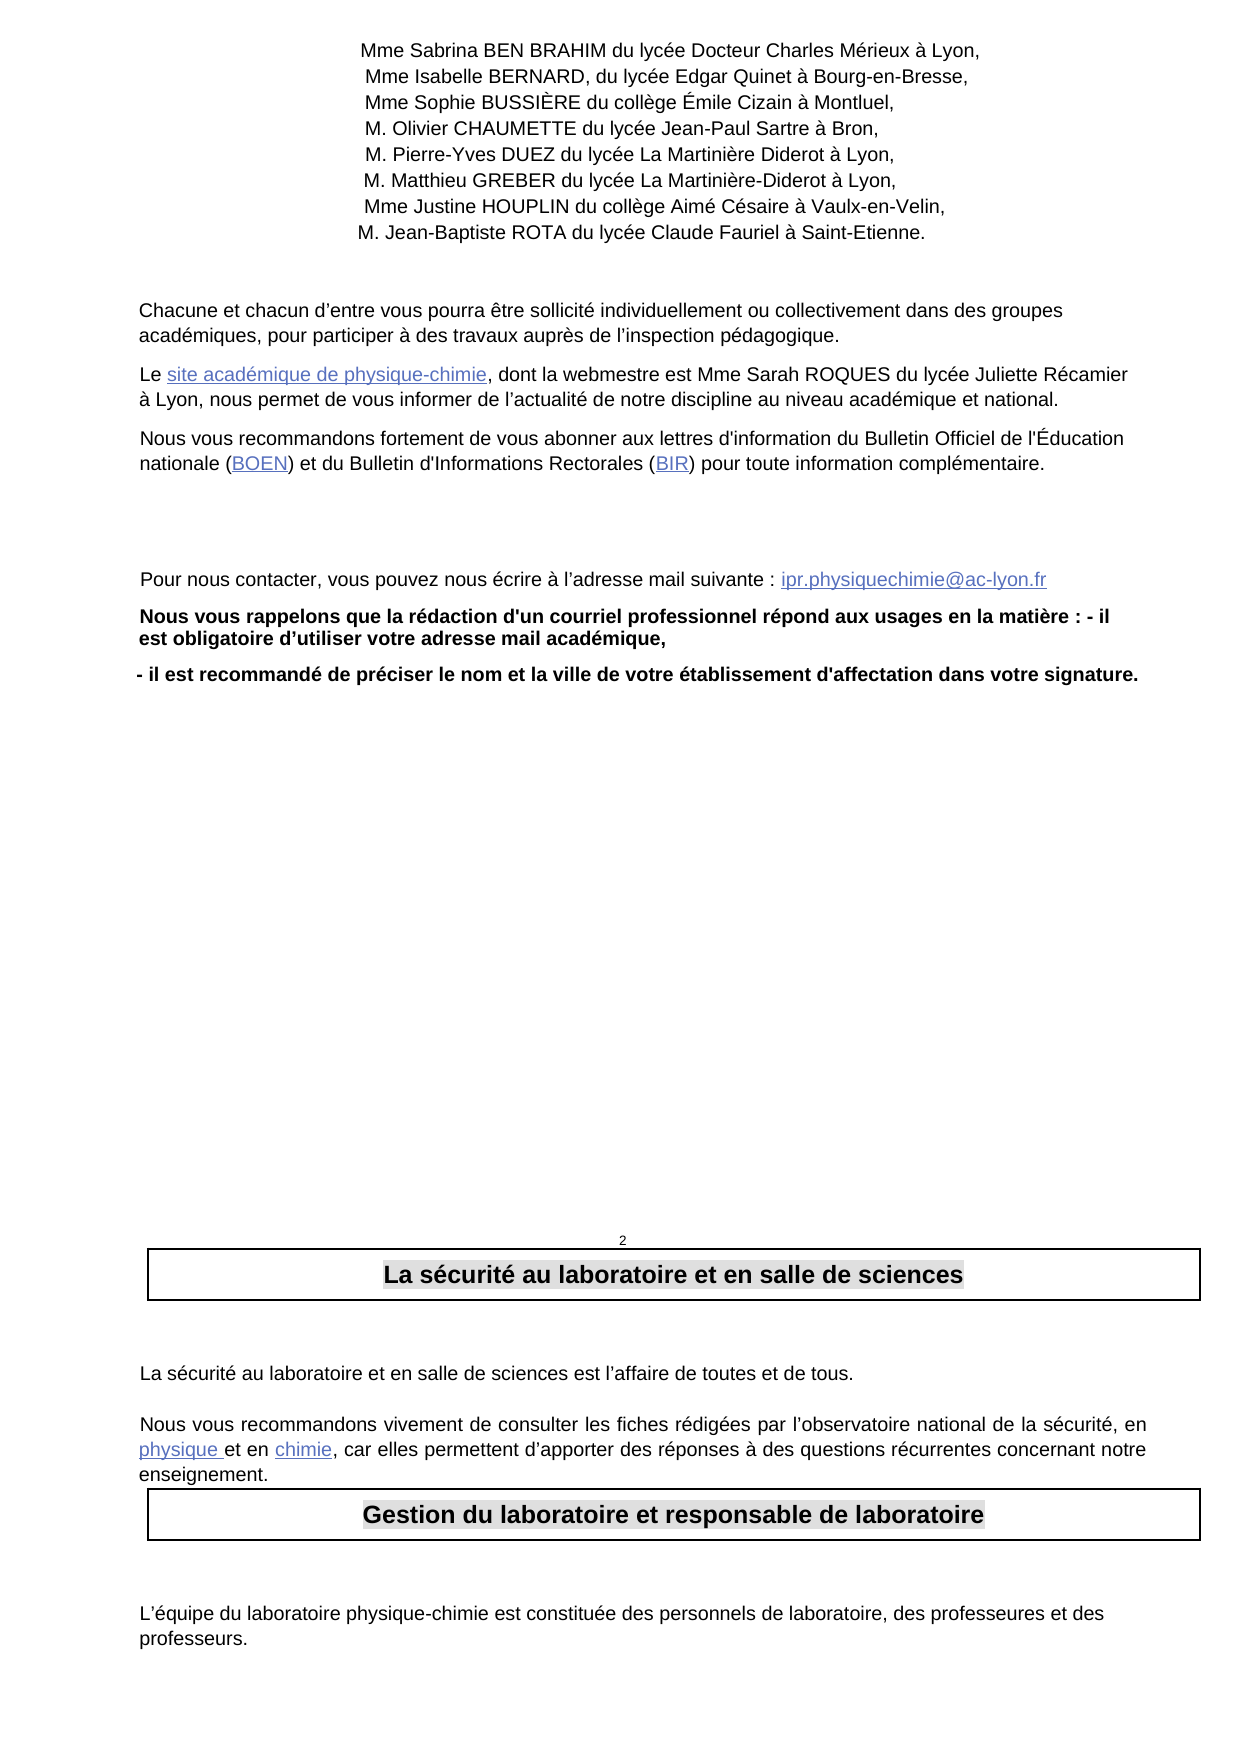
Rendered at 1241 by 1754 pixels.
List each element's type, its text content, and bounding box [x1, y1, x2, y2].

text 2 [101, 1232, 626, 1248]
text Nous vous rappelons que la rédaction d'un courriel professionnel répond aux usages en la matière : - il est obligatoire d’utiliser votre adresse mail académique, [138, 606, 1142, 649]
text L’équipe du laboratoire physique-chimie est constituée des personnels de laboratoire, des professeures et des professeurs. [139, 1602, 1142, 1649]
text Pour nous contacter, vous pouvez nous écrire à l’adresse mail suivante : ipr.physiquechimie@ac-lyon.fr [140, 568, 1159, 590]
text Nous vous recommandons vivement de consulter les fiches rédigées par l’observatoire national de la sécurité, en physique et en chimie, car elles permettent d’apporter des réponses à des questions récurrentes concernant notre enseignement. [139, 1413, 1148, 1485]
text Mme Sabrina BEN BRAHIM du lycée Docteur Charles Mérieux à Lyon, [101, 39, 981, 62]
text Le site académique de physique-chimie, dont la webmestre est Mme Sarah ROQUES du lycée Juliette Récamier à Lyon, nous permet de vous informer de l’actualité de notre discipline au niveau académique et national. [139, 363, 1148, 410]
text Chacune et chacun d’entre vous pourra être sollicité individuellement ou collectivement dans des groupes académiques, pour participer à des travaux auprès de l’inspection pédagogique. [139, 299, 1148, 347]
table_header Gestion du laboratoire et responsable de laboratoire [149, 1490, 1199, 1539]
text Mme Justine HOUPLIN du collège Aimé Césaire à Vaulx-en-Velin, [101, 195, 946, 217]
text M. Jean-Baptiste ROTA du lycée Claude Fauriel à Saint-Etienne. [101, 221, 926, 243]
text - il est recommandé de préciser le nom et la ville de votre établissement d'affectation dans votre signature. [101, 662, 1140, 685]
text Nous vous recommandons fortement de vous abonner aux lettres d'information du Bulletin Officiel de l'Éducation nationale (BOEN) et du Bulletin d'Informations Rectorales (BIR) pour toute information complémentaire. [139, 426, 1148, 474]
text Mme Isabelle BERNARD, du lycée Edgar Quinet à Bourg-en-Bresse, [101, 65, 969, 88]
text La sécurité au laboratoire et en salle de sciences est l’affaire de toutes et de tous. [139, 1362, 1159, 1384]
text M. Olivier CHAUMETTE du lycée Jean-Paul Sartre à Bron, [364, 117, 1159, 140]
text Mme Sophie BUSSIÈRE du collège Émile Cizain à Montluel, [364, 91, 1159, 113]
text M. Matthieu GREBER du lycée La Martinière-Diderot à Lyon, [101, 169, 1159, 192]
text M. Pierre-Yves DUEZ du lycée La Martinière Diderot à Lyon, [101, 143, 1159, 166]
table_header La sécurité au laboratoire et en salle de sciences [149, 1250, 1199, 1299]
